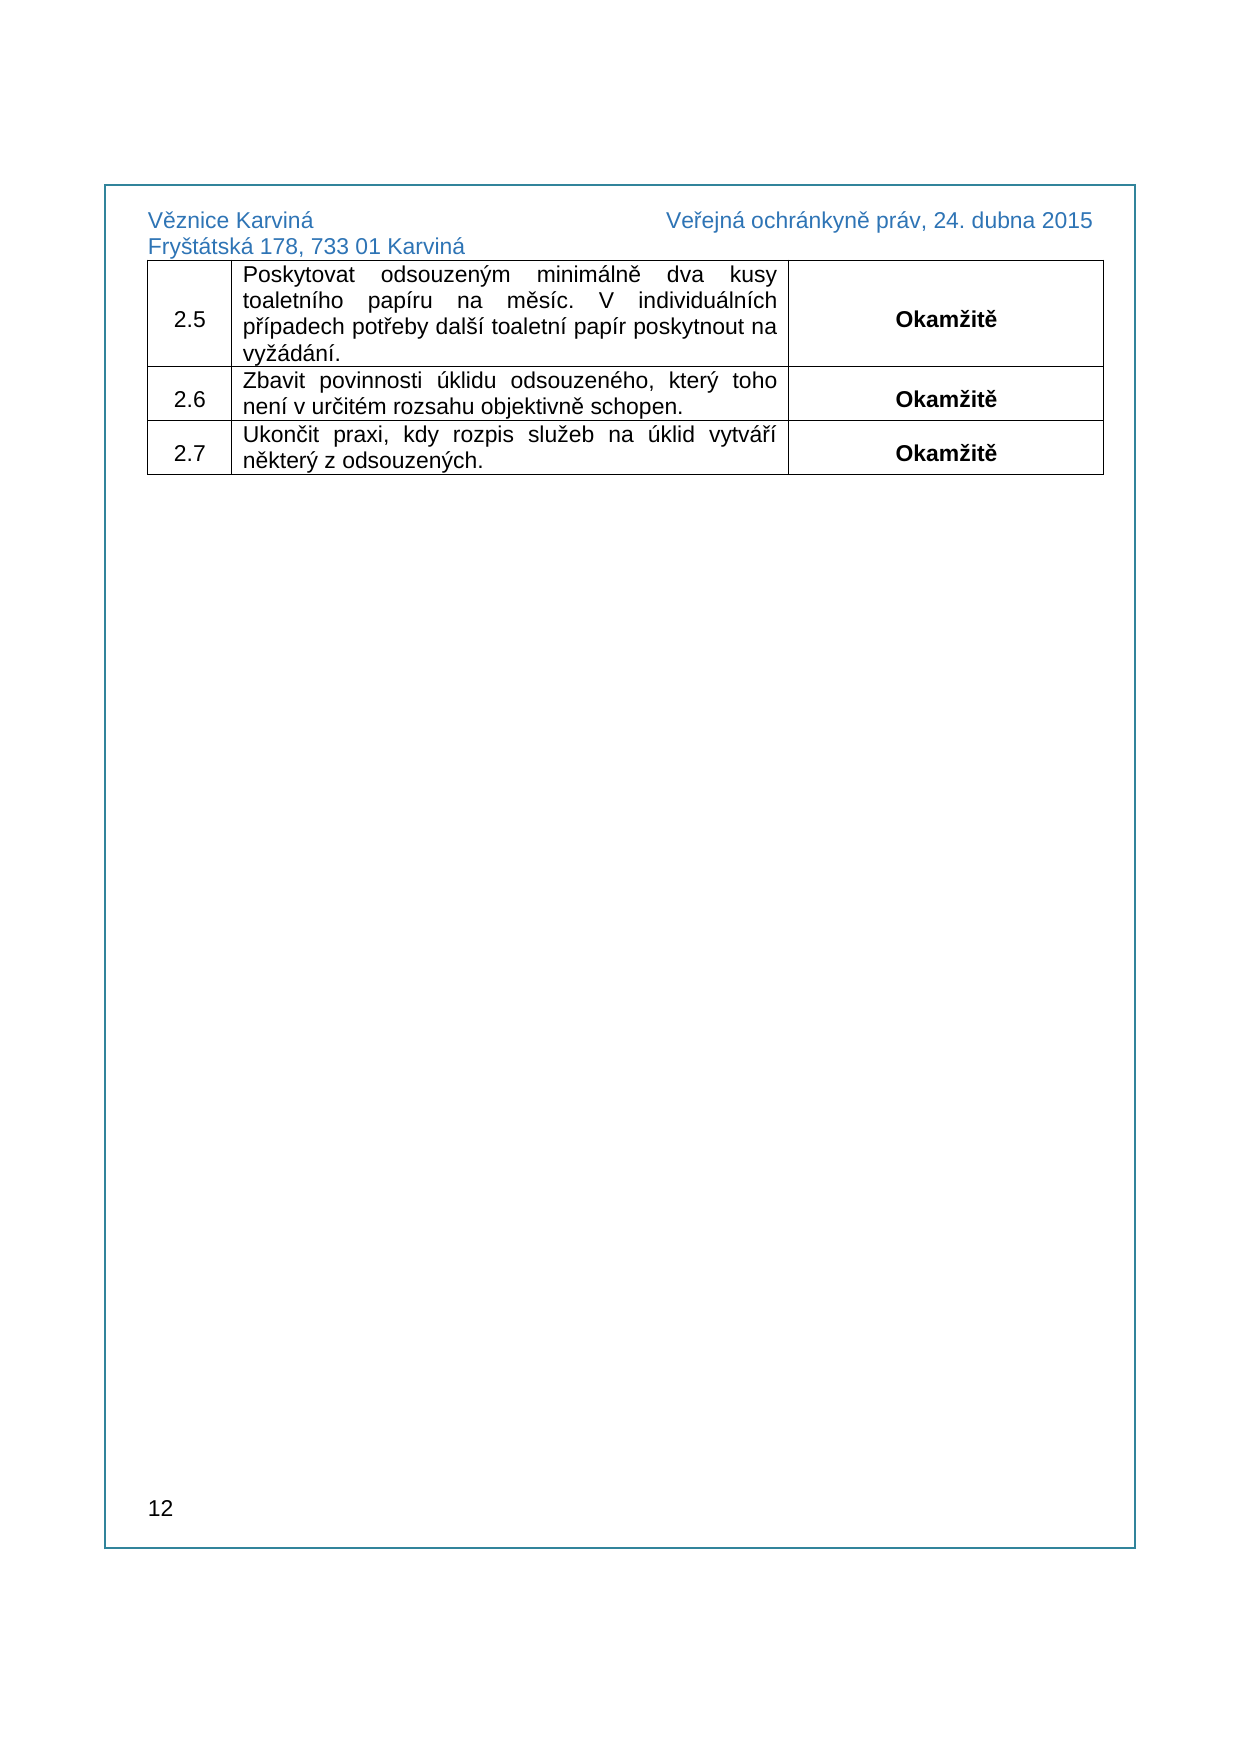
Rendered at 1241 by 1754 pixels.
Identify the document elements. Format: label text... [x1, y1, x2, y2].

table_cell Zbavit povinnosti úklidu odsouzeného, který toho není v určitém rozsahu objektivně schopen. [232, 367, 788, 420]
table_cell Okamžitě [789, 421, 1103, 473]
table_cell 2.5 [148, 261, 231, 366]
table_cell Okamžitě [789, 261, 1103, 366]
table_cell 2.6 [148, 367, 231, 420]
table_cell Ukončit praxi, kdy rozpis služeb na úklid vytváří některý z odsouzených. [232, 421, 788, 473]
table_cell Okamžitě [789, 367, 1103, 420]
table_cell 2.7 [148, 421, 231, 473]
table_cell Poskytovat odsouzeným minimálně dva kusy toaletního papíru na měsíc. V individuálních případech potřeby další toaletní papír poskytnout na vyžádání. [232, 261, 788, 366]
